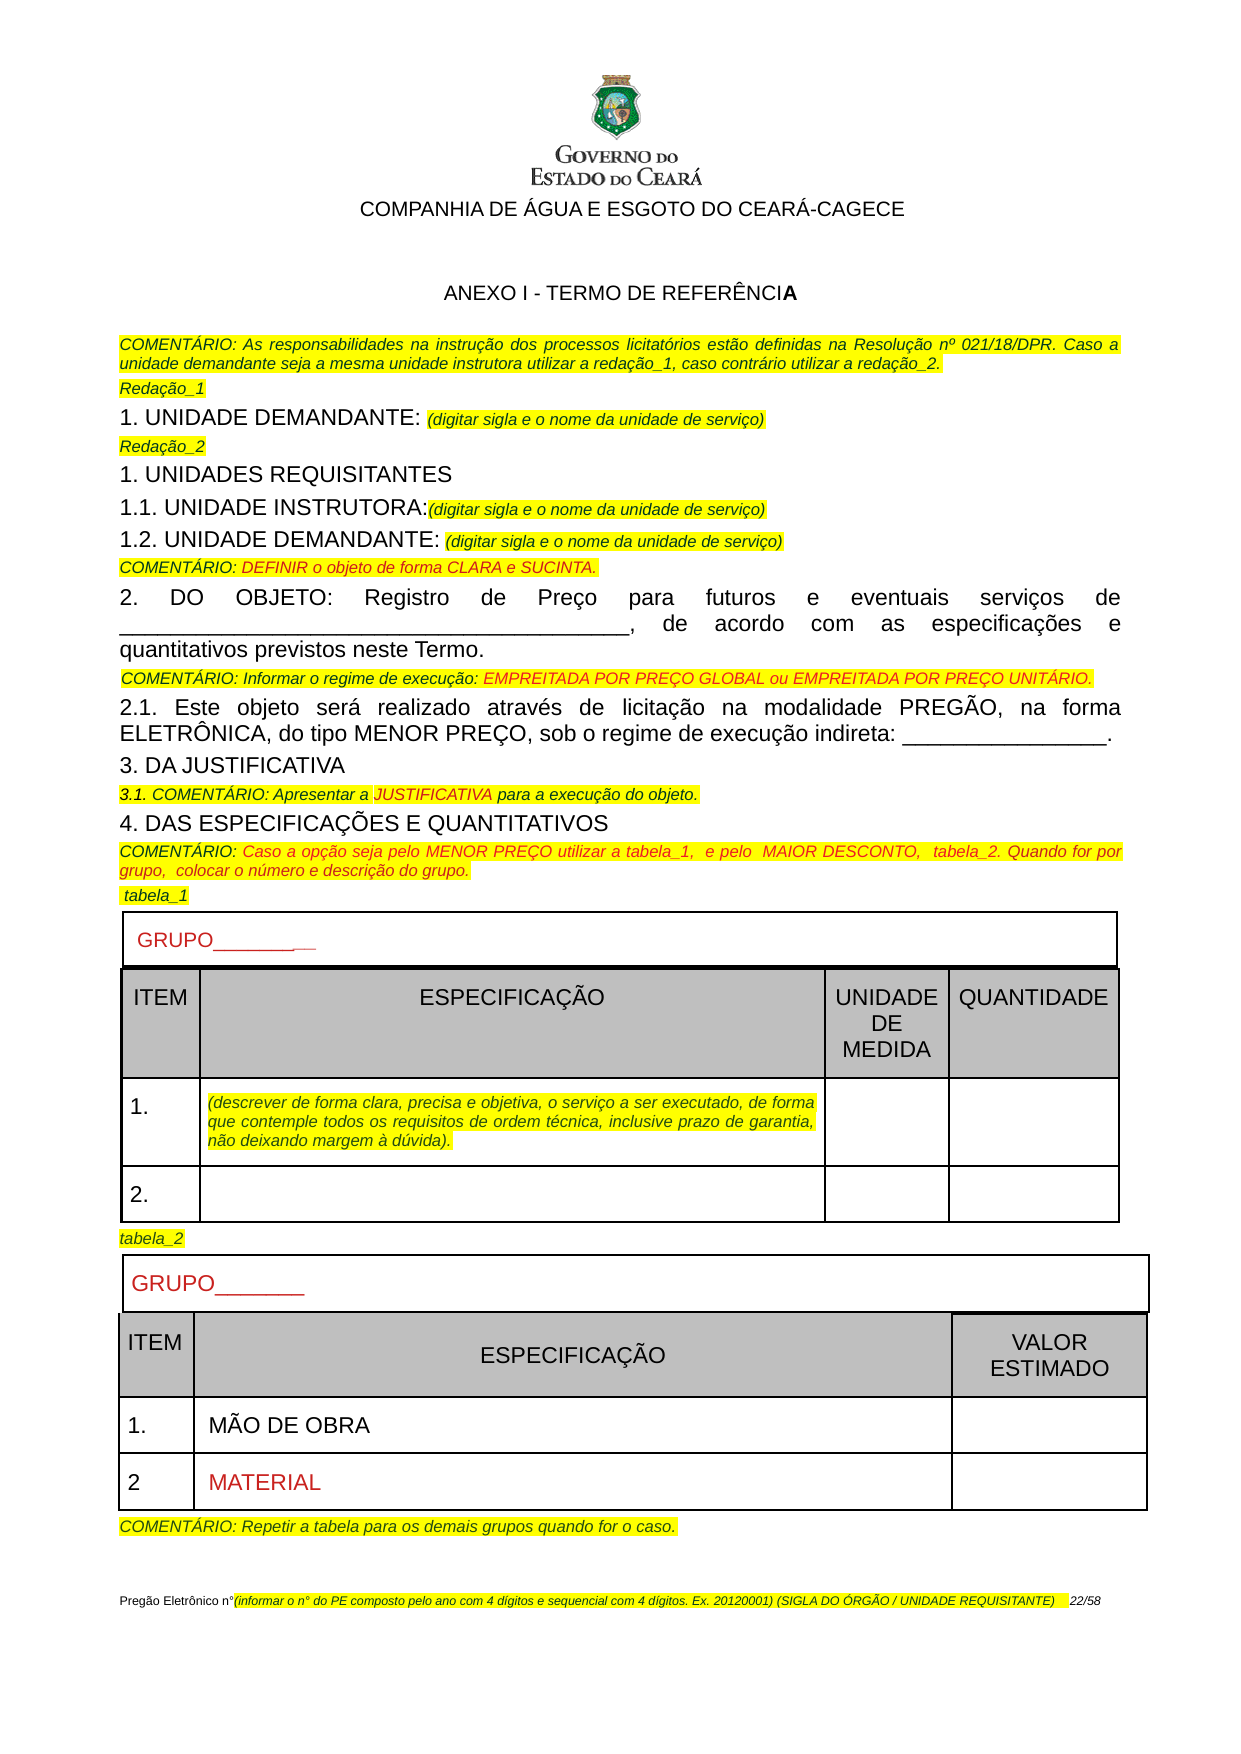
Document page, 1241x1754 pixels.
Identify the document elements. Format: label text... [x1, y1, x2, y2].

text 2. DO OBJETO: Registro de Preço para futuros e eventuais serviços de ________________________________________, de acordo com as especificações e quantitativos previstos neste Termo. [119, 583, 1121, 662]
table_cell [826, 1079, 948, 1164]
text tabela_1 [119, 886, 1123, 905]
text COMENTÁRIO: Repetir a tabela para os demais grupos quando for o caso. [119, 1517, 1121, 1536]
table_header QUANTIDADE [950, 970, 1118, 1077]
text 1. UNIDADES REQUISITANTES [119, 461, 1121, 488]
table_cell MATERIAL [195, 1454, 951, 1509]
table_cell 1. [120, 1398, 193, 1452]
table_cell [950, 1079, 1118, 1164]
table_cell (descrever de forma clara, precisa e objetiva, o serviço a ser executado, de forma que contemple todos os requisitos de ordem técnica, inclusive prazo de garantia, não deixando margem à dúvida). [201, 1079, 824, 1164]
text 3. DA JUSTIFICATIVA [119, 752, 1121, 778]
text COMENTÁRIO: Caso a opção seja pelo MENOR PREÇO utilizar a tabela_1, e pelo MAIOR DESCONTO, tabela_2. Quando for por grupo, colocar o número e descrição do grupo. [119, 842, 1123, 880]
table_cell [950, 1167, 1118, 1221]
table_header ESPECIFICAÇÃO [201, 970, 824, 1077]
table_header ITEM [123, 970, 199, 1077]
table_cell 2. [123, 1167, 199, 1221]
table_cell 1. [123, 1079, 199, 1164]
table_cell 2 [120, 1454, 193, 1509]
text tabela_2 [119, 1229, 1123, 1248]
table_header ESPECIFICAÇÃO [195, 1313, 951, 1396]
text COMENTÁRIO: As responsabilidades na instrução dos processos licitatórios estão definidas na Resolução nº 021/18/DPR. Caso a unidade demandante seja a mesma unidade instrutora utilizar a redação_1, caso contrário utilizar a redação_2. [119, 335, 1121, 373]
table_header GRUPO_________ [124, 913, 1116, 965]
text 1.1. UNIDADE INSTRUTORA:(digitar sigla e o nome da unidade de serviço) [119, 494, 1121, 520]
table_cell [826, 1167, 948, 1221]
table_cell [201, 1167, 824, 1221]
text COMENTÁRIO: DEFINIR o objeto de forma CLARA e SUCINTA. [119, 558, 1121, 577]
text Redação_1 [119, 379, 1121, 398]
table_cell [953, 1454, 1146, 1509]
table_header UNIDADE DE MEDIDA [826, 970, 948, 1077]
text 1. UNIDADE DEMANDANTE: (digitar sigla e o nome da unidade de serviço) [119, 404, 1121, 430]
text COMENTÁRIO: Informar o regime de execução: EMPREITADA POR PREÇO GLOBAL ou EMPREITADA POR PREÇO UNITÁRIO. [121, 668, 1121, 688]
table_cell [953, 1398, 1146, 1452]
table_header VALOR ESTIMADO [953, 1315, 1146, 1396]
text 1.2. UNIDADE DEMANDANTE: (digitar sigla e o nome da unidade de serviço) [119, 526, 1121, 552]
text 2.1. Este objeto será realizado através de licitação na modalidade PREGÃO, na forma ELETRÔNICA, do tipo MENOR PREÇO, sob o regime de execução indireta: ________________. [119, 693, 1121, 746]
table_header ITEM [120, 1313, 193, 1396]
text Redação_2 [119, 436, 1121, 456]
text 4. DAS ESPECIFICAÇÕES E QUANTITATIVOS [119, 809, 1121, 836]
table_cell MÃO DE OBRA [195, 1398, 951, 1452]
text ANEXO I - TERMO DE REFERÊNCIA [119, 281, 1121, 305]
text 3.1. COMENTÁRIO: Apresentar a JUSTIFICATIVA para a execução do objeto. [119, 784, 1121, 804]
table_header GRUPO_______ [124, 1256, 1148, 1311]
